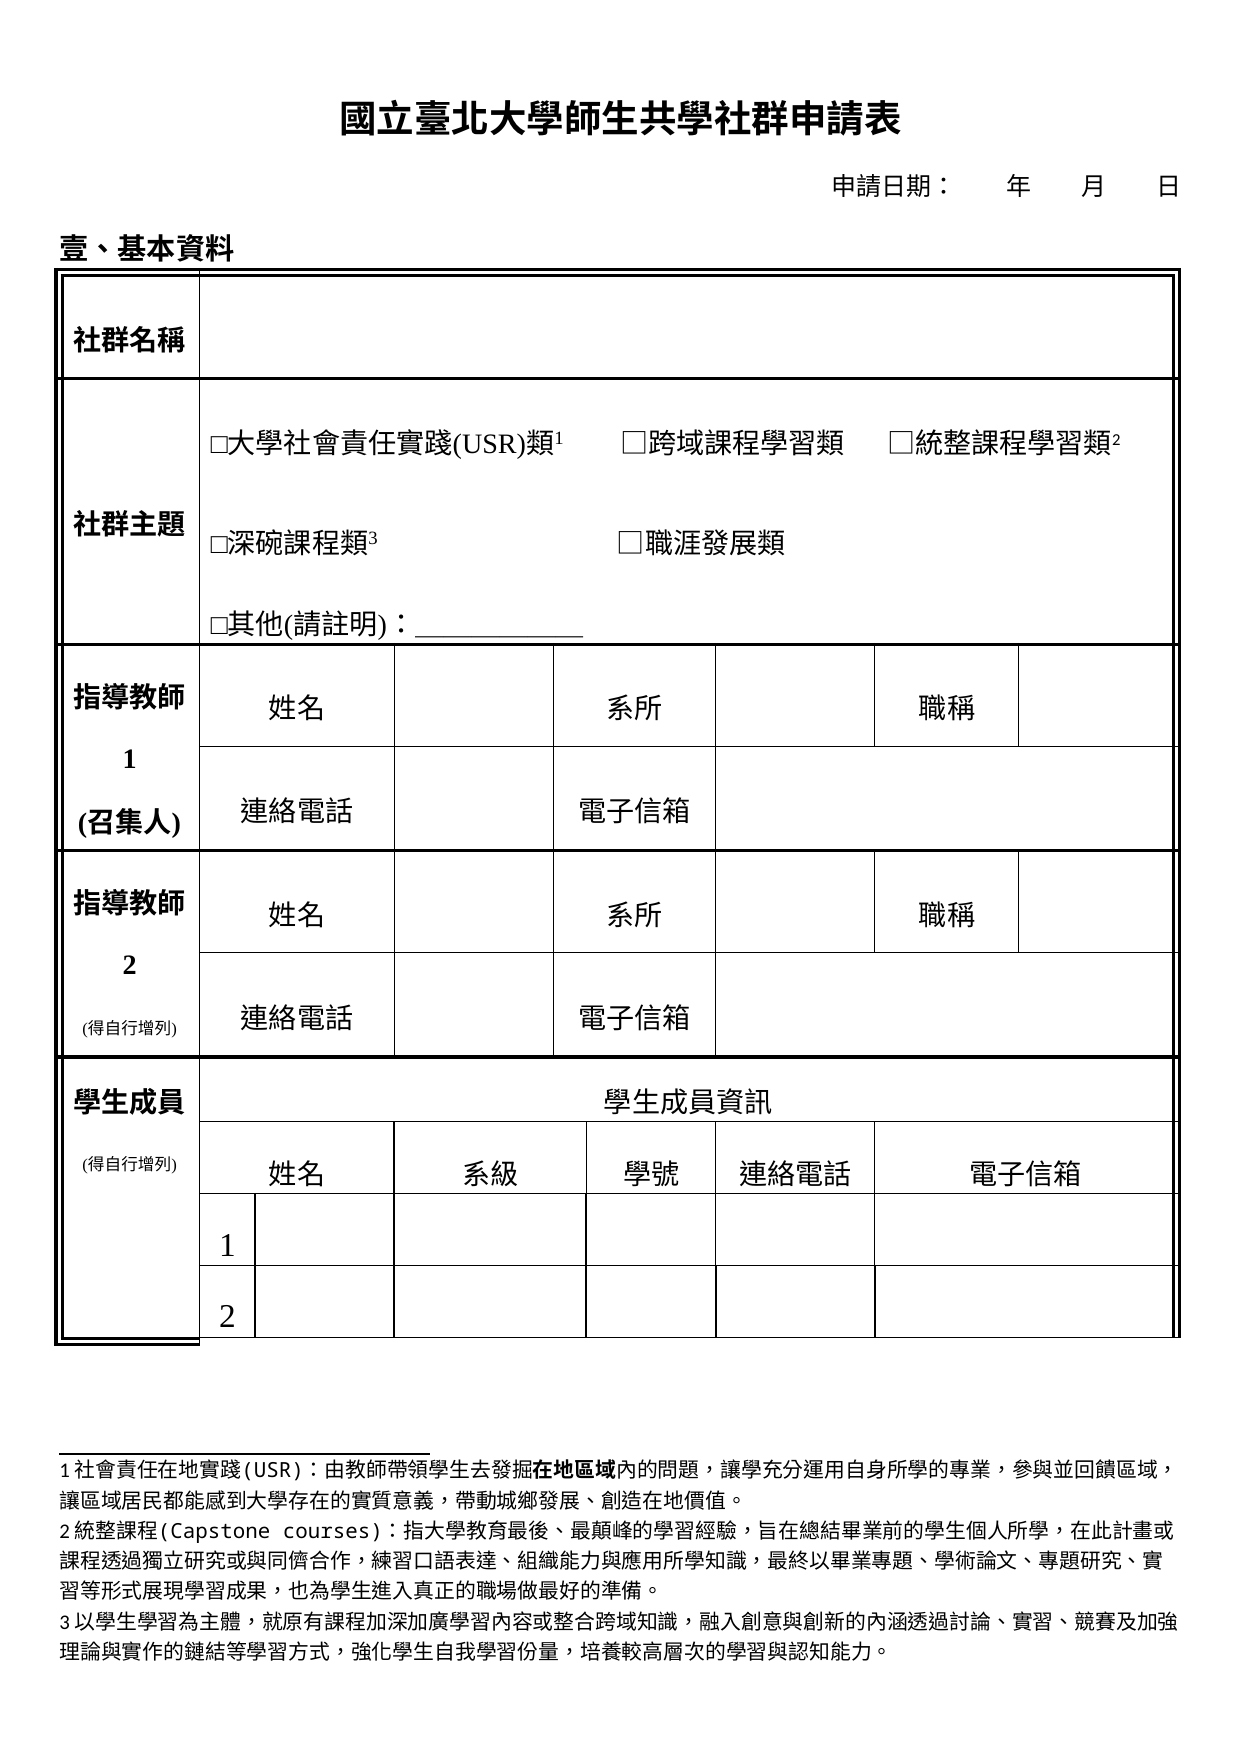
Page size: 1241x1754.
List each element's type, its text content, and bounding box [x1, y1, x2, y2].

table_cell 系級 [395, 1122, 586, 1193]
table_cell [256, 1266, 393, 1337]
table_cell [587, 1266, 715, 1337]
table_cell [395, 1194, 585, 1265]
text 國立臺北大學師生共學社群申請表 [59, 89, 1181, 143]
table_cell [716, 646, 874, 746]
table_cell 連絡電話 [200, 953, 394, 1055]
table_cell 學生成員 (得自行增列) [64, 1059, 199, 1337]
table_cell 社群主題 [64, 380, 199, 643]
table_cell 姓名 [200, 1122, 393, 1193]
table_header [200, 277, 1172, 377]
table_cell 姓名 [200, 852, 394, 952]
table_header 社群名稱 [59, 271, 199, 377]
table_cell 職稱 [875, 646, 1018, 746]
table_cell 系所 [554, 646, 715, 746]
table_cell [716, 747, 1172, 849]
table_cell [395, 953, 553, 1055]
table_cell [1019, 852, 1172, 952]
table_cell 電子信箱 [554, 953, 715, 1055]
table_cell [395, 1266, 585, 1337]
table_cell [717, 1266, 874, 1337]
table_cell [716, 852, 874, 952]
table_cell [716, 1194, 874, 1265]
table_cell 指導教師 1 (召集人) [64, 646, 199, 849]
table_cell [256, 1194, 393, 1265]
table_cell [395, 852, 553, 952]
table_cell [1019, 646, 1172, 746]
table_cell 學生成員資訊 [200, 1059, 1172, 1121]
table_cell 職稱 [875, 852, 1018, 952]
table_cell 連絡電話 [716, 1122, 874, 1193]
table_cell 電子信箱 [554, 747, 715, 849]
table_cell [395, 646, 553, 746]
table_cell [875, 1194, 1172, 1265]
table_cell □大學社會責任實踐(USR)類 □跨域課程學習類 □統整課程學習類 □深碗課程類 □職涯發展類 □其他(請註明)：＿＿＿＿＿＿ [200, 380, 1172, 643]
table_header [200, 271, 1177, 377]
text 壹、基本資料 [59, 205, 1181, 268]
table_cell [876, 1266, 1172, 1337]
table_cell 姓名 [200, 646, 394, 746]
table_cell 2 [200, 1266, 254, 1337]
table_cell 學號 [587, 1122, 715, 1193]
table_cell 連絡電話 [200, 747, 394, 849]
table_cell 系所 [554, 852, 715, 952]
table_cell 電子信箱 [875, 1122, 1172, 1193]
table_cell 1 [200, 1194, 254, 1265]
table_cell [395, 747, 553, 849]
table_cell 指導教師 2 (得自行增列) [64, 852, 199, 1055]
text 申請日期： 年 月 日 [59, 143, 1181, 205]
table_cell [587, 1194, 715, 1265]
table_cell [716, 953, 1172, 1055]
